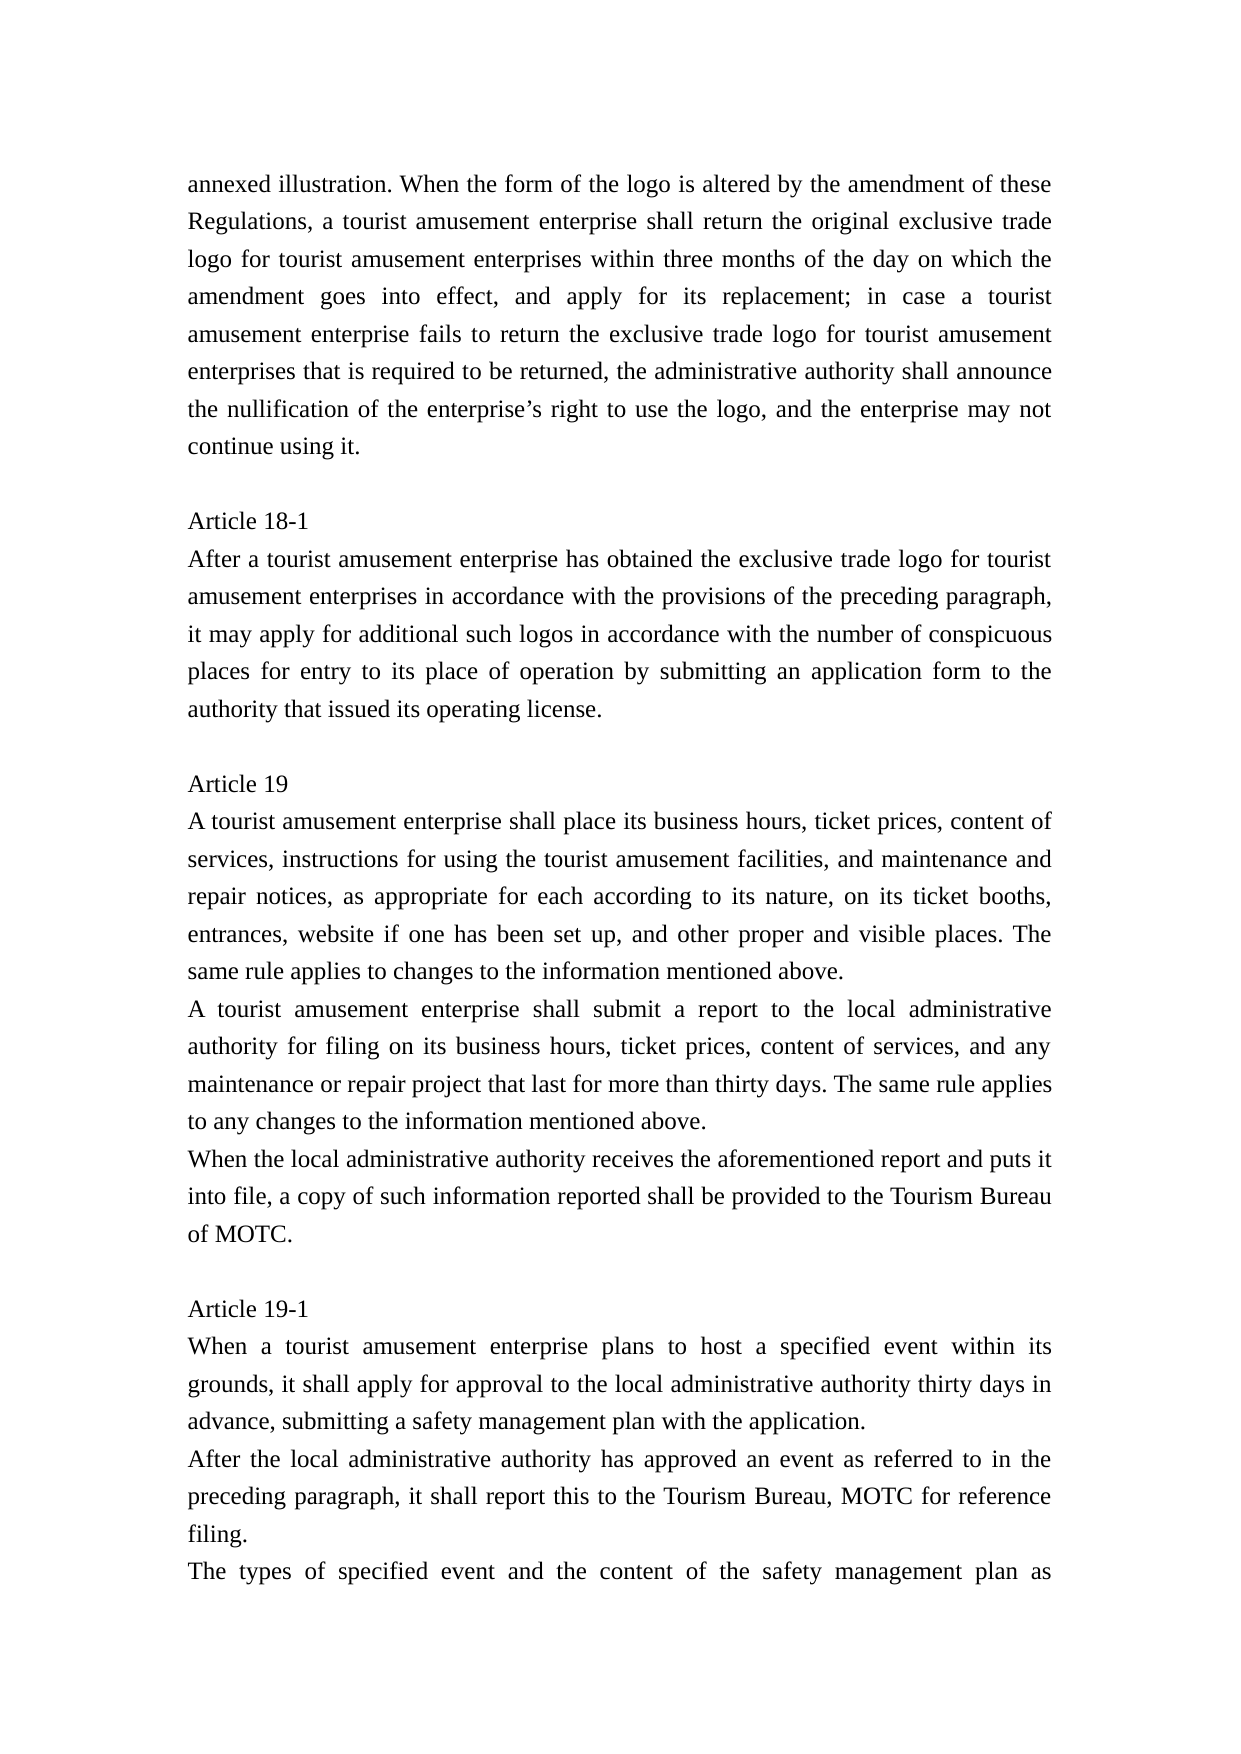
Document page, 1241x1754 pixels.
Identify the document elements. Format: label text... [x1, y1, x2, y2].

text A tourist amusement enterprise shall place its business hours, ticket prices, content of services, instructions for using the tourist amusement facilities, and maintenance and repair notices, as appropriate for each according to its nature, on its ticket booths, entrances, website if one has been set up, and other proper and visible places. The same rule applies to changes to the information mentioned above. [187, 802, 1053, 989]
text Article 18-1 [187, 502, 1053, 539]
text Article 19-1 [187, 1289, 1053, 1327]
text The types of specified event and the content of the safety management plan as [187, 1552, 1053, 1589]
text When a tourist amusement enterprise plans to host a specified event within its grounds, it shall apply for approval to the local administrative authority thirty days in advance, submitting a safety management plan with the application. [187, 1327, 1053, 1439]
text Article 19 [187, 764, 1053, 802]
text A tourist amusement enterprise shall submit a report to the local administrative authority for filing on its business hours, ticket prices, content of services, and any maintenance or repair project that last for more than thirty days. The same rule applies to any changes to the information mentioned above. [187, 989, 1053, 1139]
text After a tourist amusement enterprise has obtained the exclusive trade logo for tourist amusement enterprises in accordance with the provisions of the preceding paragraph, it may apply for additional such logos in accordance with the number of conspicuous places for entry to its place of operation by submitting an application form to the authority that issued its operating license. [187, 539, 1053, 727]
text When the local administrative authority receives the aforementioned report and puts it into file, a copy of such information reported shall be provided to the Tourism Bureau of MOTC. [187, 1139, 1053, 1252]
text After the local administrative authority has approved an event as referred to in the preceding paragraph, it shall report this to the Tourism Bureau, MOTC for reference filing. [187, 1439, 1053, 1552]
text annexed illustration. When the form of the logo is altered by the amendment of these Regulations, a tourist amusement enterprise shall return the original exclusive trade logo for tourist amusement enterprises within three months of the day on which the amendment goes into effect, and apply for its replacement; in case a tourist amusement enterprise fails to return the exclusive trade logo for tourist amusement enterprises that is required to be returned, the administrative authority shall announce the nullification of the enterprise’s right to use the logo, and the enterprise may not continue using it. [187, 164, 1053, 464]
